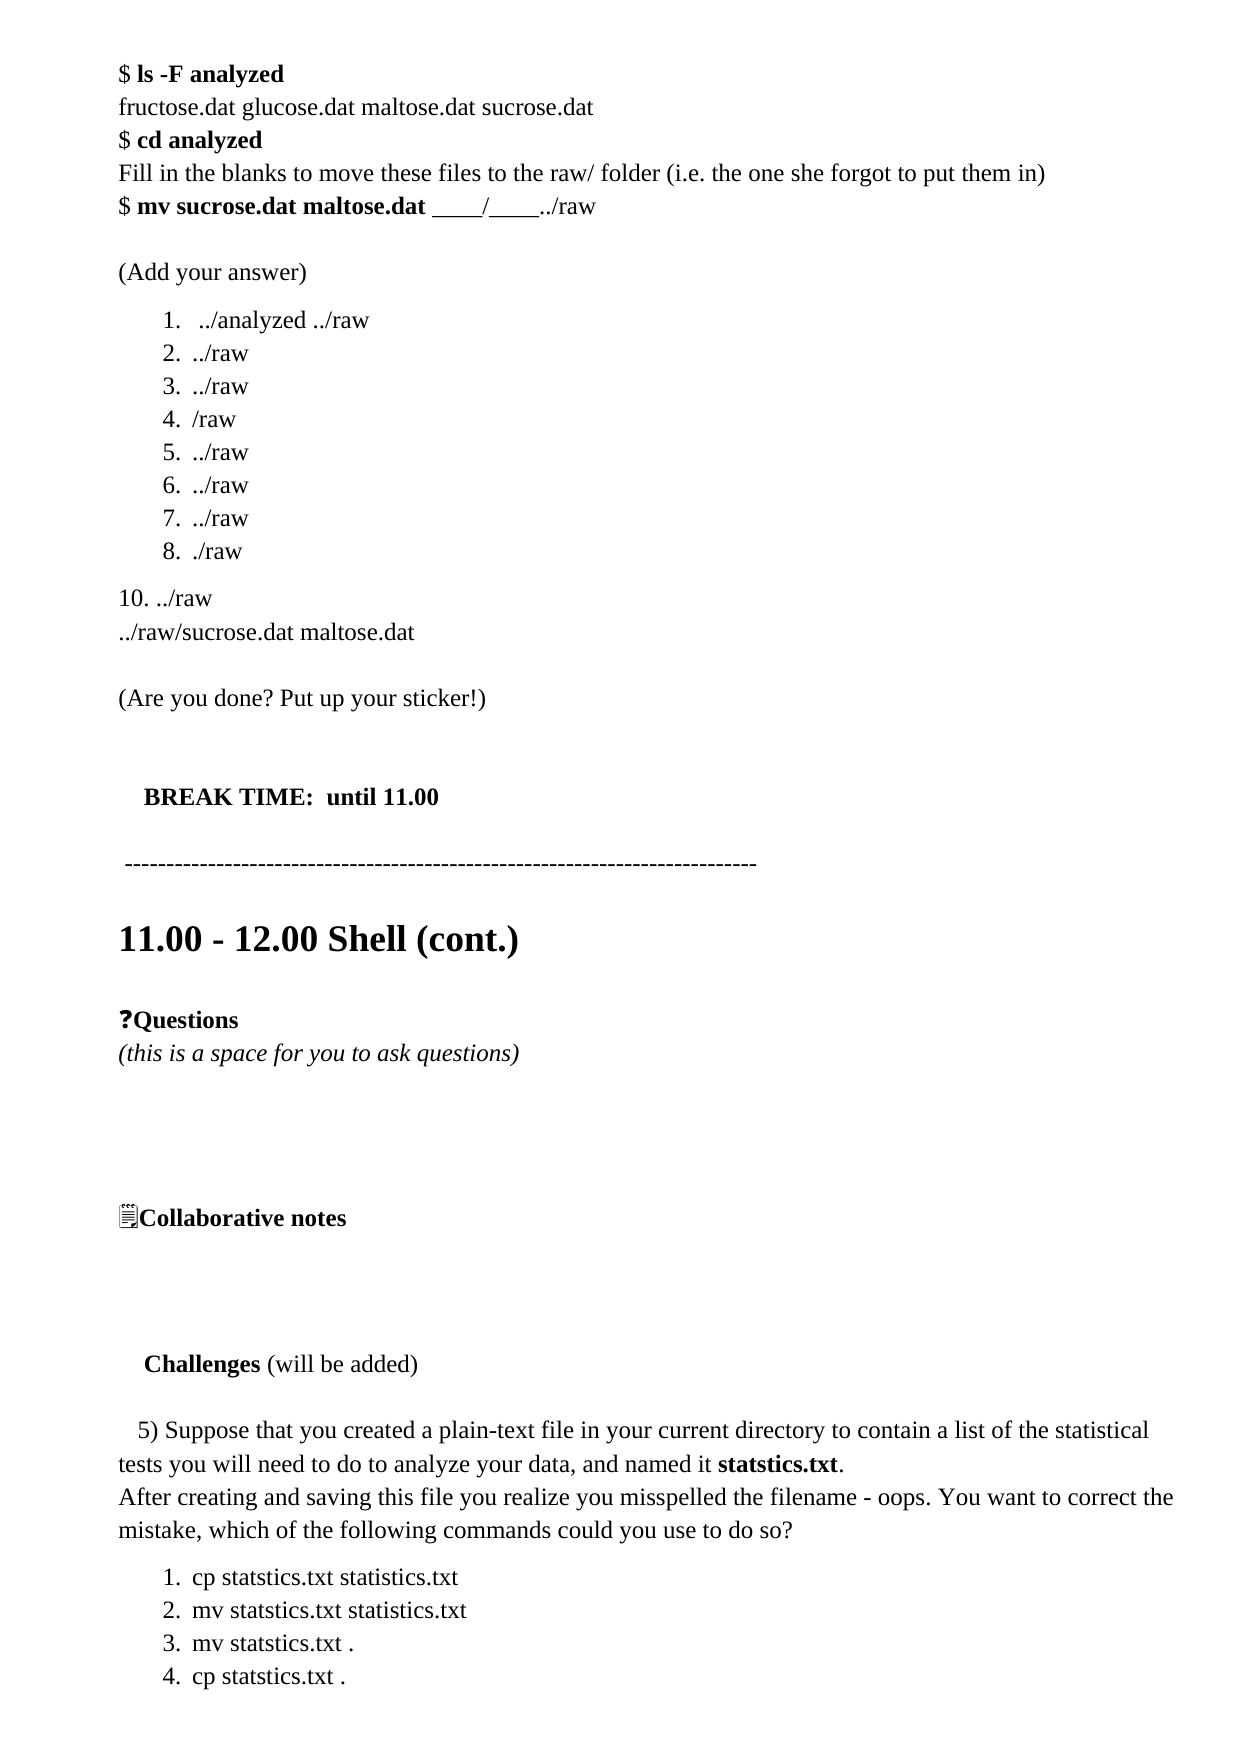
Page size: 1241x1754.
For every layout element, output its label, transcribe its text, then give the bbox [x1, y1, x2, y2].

list ./raw [162, 536, 1181, 565]
list ../raw [162, 371, 1181, 399]
text 🧠 Challenges (will be added) 🧠5) Suppose that you created a plain-text file in your current directory to contain a list of the statistical tests you will need to do to analyze your data, and named it statstics.txt. After creating and saving this file you realize you misspelled the filename - oops. You want to correct the mistake, which of the following commands could you use to do so? [118, 1251, 1181, 1543]
list mv statstics.txt . [162, 1628, 1181, 1657]
list mv statstics.txt statistics.txt [162, 1595, 1181, 1624]
subtitle 11.00 - 12.00 Shell (cont.) [118, 916, 1181, 959]
text ❓Questions (this is a space for you to ask questions) 🗒️Collaborative notes [118, 972, 1181, 1232]
list ../raw [162, 503, 1181, 532]
list /raw [162, 404, 1181, 433]
list ../raw [162, 470, 1181, 499]
text 10. ../raw ../raw/sucrose.dat maltose.dat (Are you done? Put up your sticker!) ⏰ BREAK TIME: until 11.00 ---------------------------------------------------------------------------- [118, 583, 1181, 876]
list cp statstics.txt statistics.txt [162, 1562, 1181, 1591]
list ../raw [162, 437, 1181, 466]
list cp statstics.txt . [162, 1661, 1181, 1690]
list ../raw [162, 338, 1181, 367]
text $ ls -F analyzed fructose.dat glucose.dat maltose.dat sucrose.dat $ cd analyzed Fill in the blanks to move these files to the raw/ folder (i.e. the one she forgot to put them in) $ mv sucrose.dat maltose.dat ____/____../raw (Add your answer) [118, 59, 1181, 286]
list ../analyzed ../raw [162, 305, 1181, 333]
